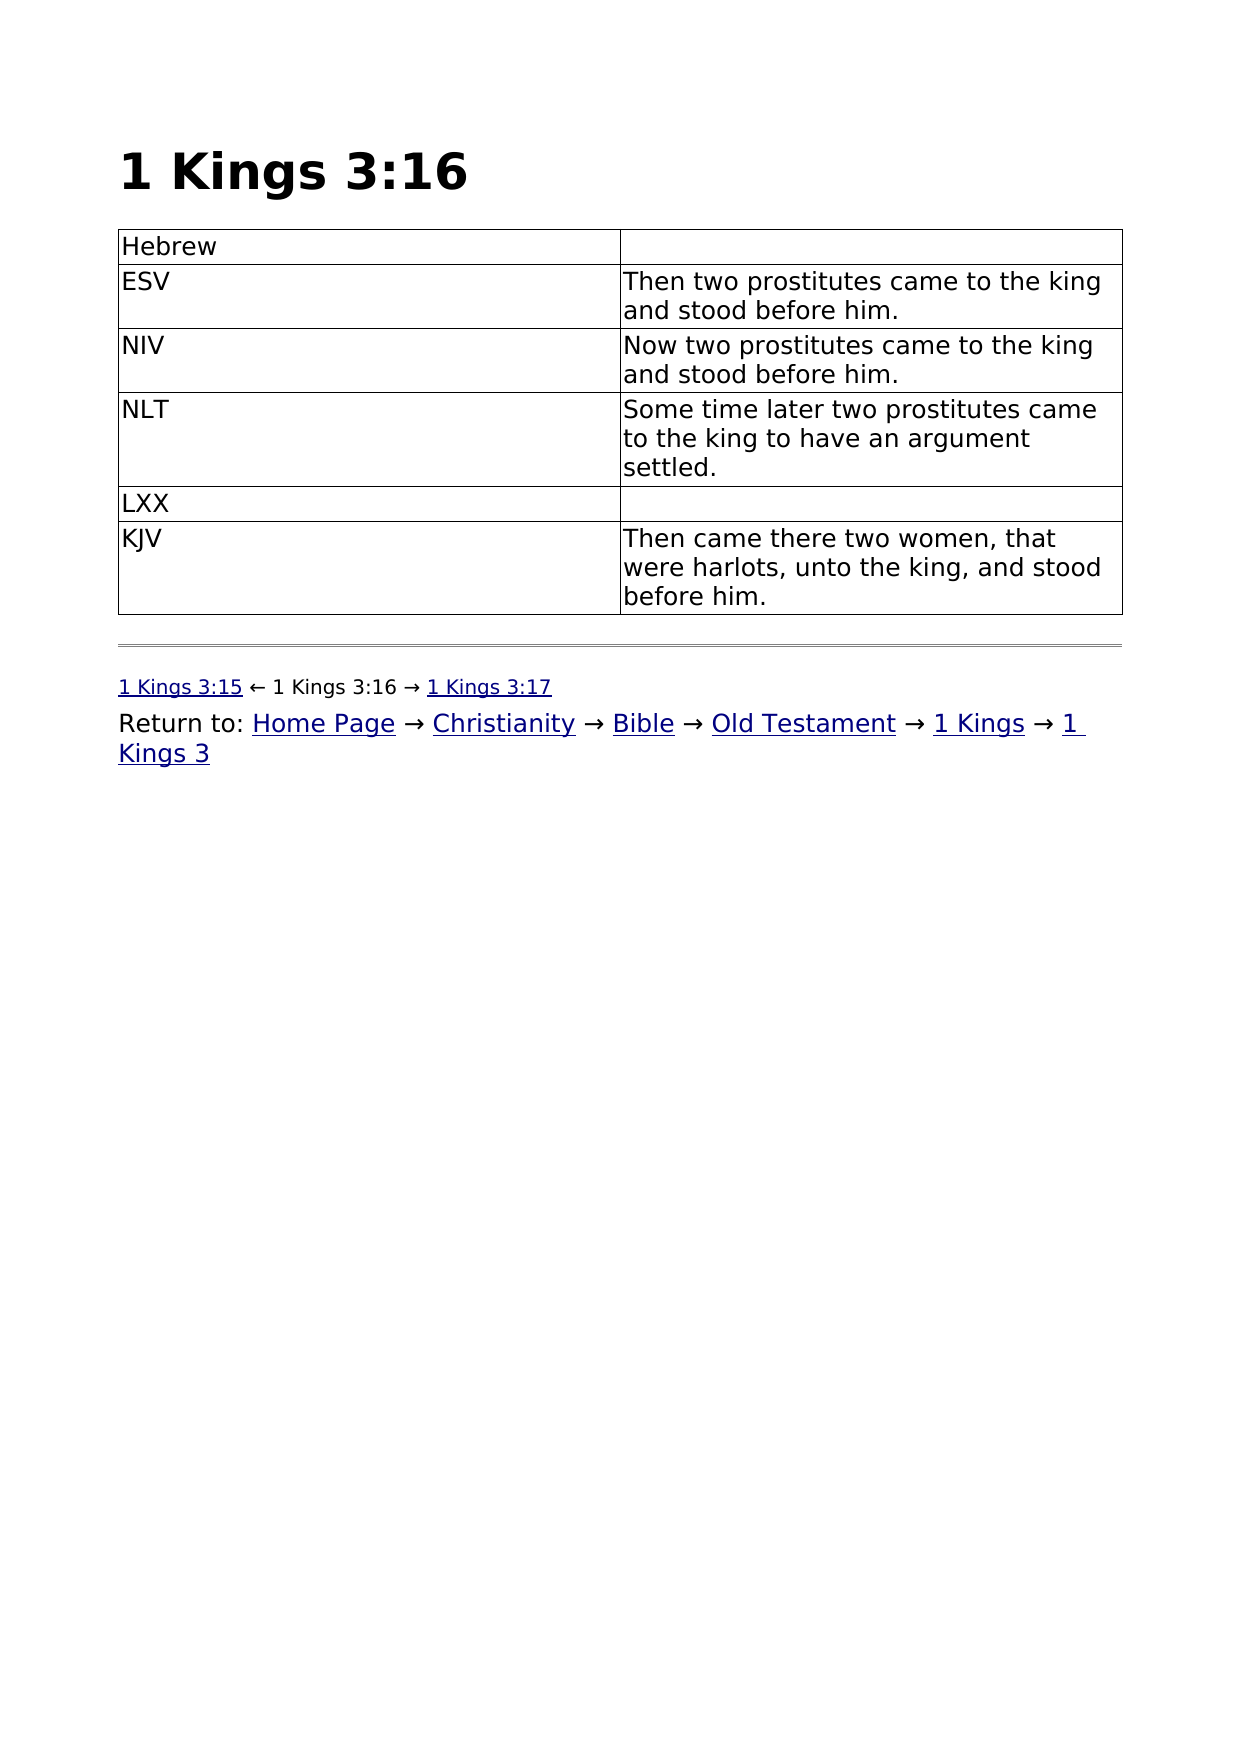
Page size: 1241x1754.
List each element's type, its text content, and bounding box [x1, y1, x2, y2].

table_cell [621, 487, 1122, 521]
table_cell ESV [119, 265, 620, 328]
table_cell Now two prostitutes came to the king and stood before him. [621, 329, 1122, 392]
text Return to: Home Page → Christianity → Bible → Old Testament → 1 Kings → 1 Kings 3 [118, 709, 1122, 768]
table_cell LXX [119, 487, 620, 521]
text 1 Kings 3:15 ← 1 Kings 3:16 → 1 Kings 3:17 [118, 676, 1122, 709]
table_cell NIV [119, 329, 620, 392]
table_header [621, 230, 1122, 264]
table_cell NLT [119, 393, 620, 486]
table_cell Then came there two women, that were harlots, unto the king, and stood before him. [621, 522, 1122, 614]
table_cell KJV [119, 522, 620, 614]
table_header Hebrew [119, 230, 620, 264]
table_cell Then two prostitutes came to the king and stood before him. [621, 265, 1122, 328]
table_cell Some time later two prostitutes came to the king to have an argument settled. [621, 393, 1122, 486]
subtitle 1 Kings 3:16 [118, 143, 1122, 201]
